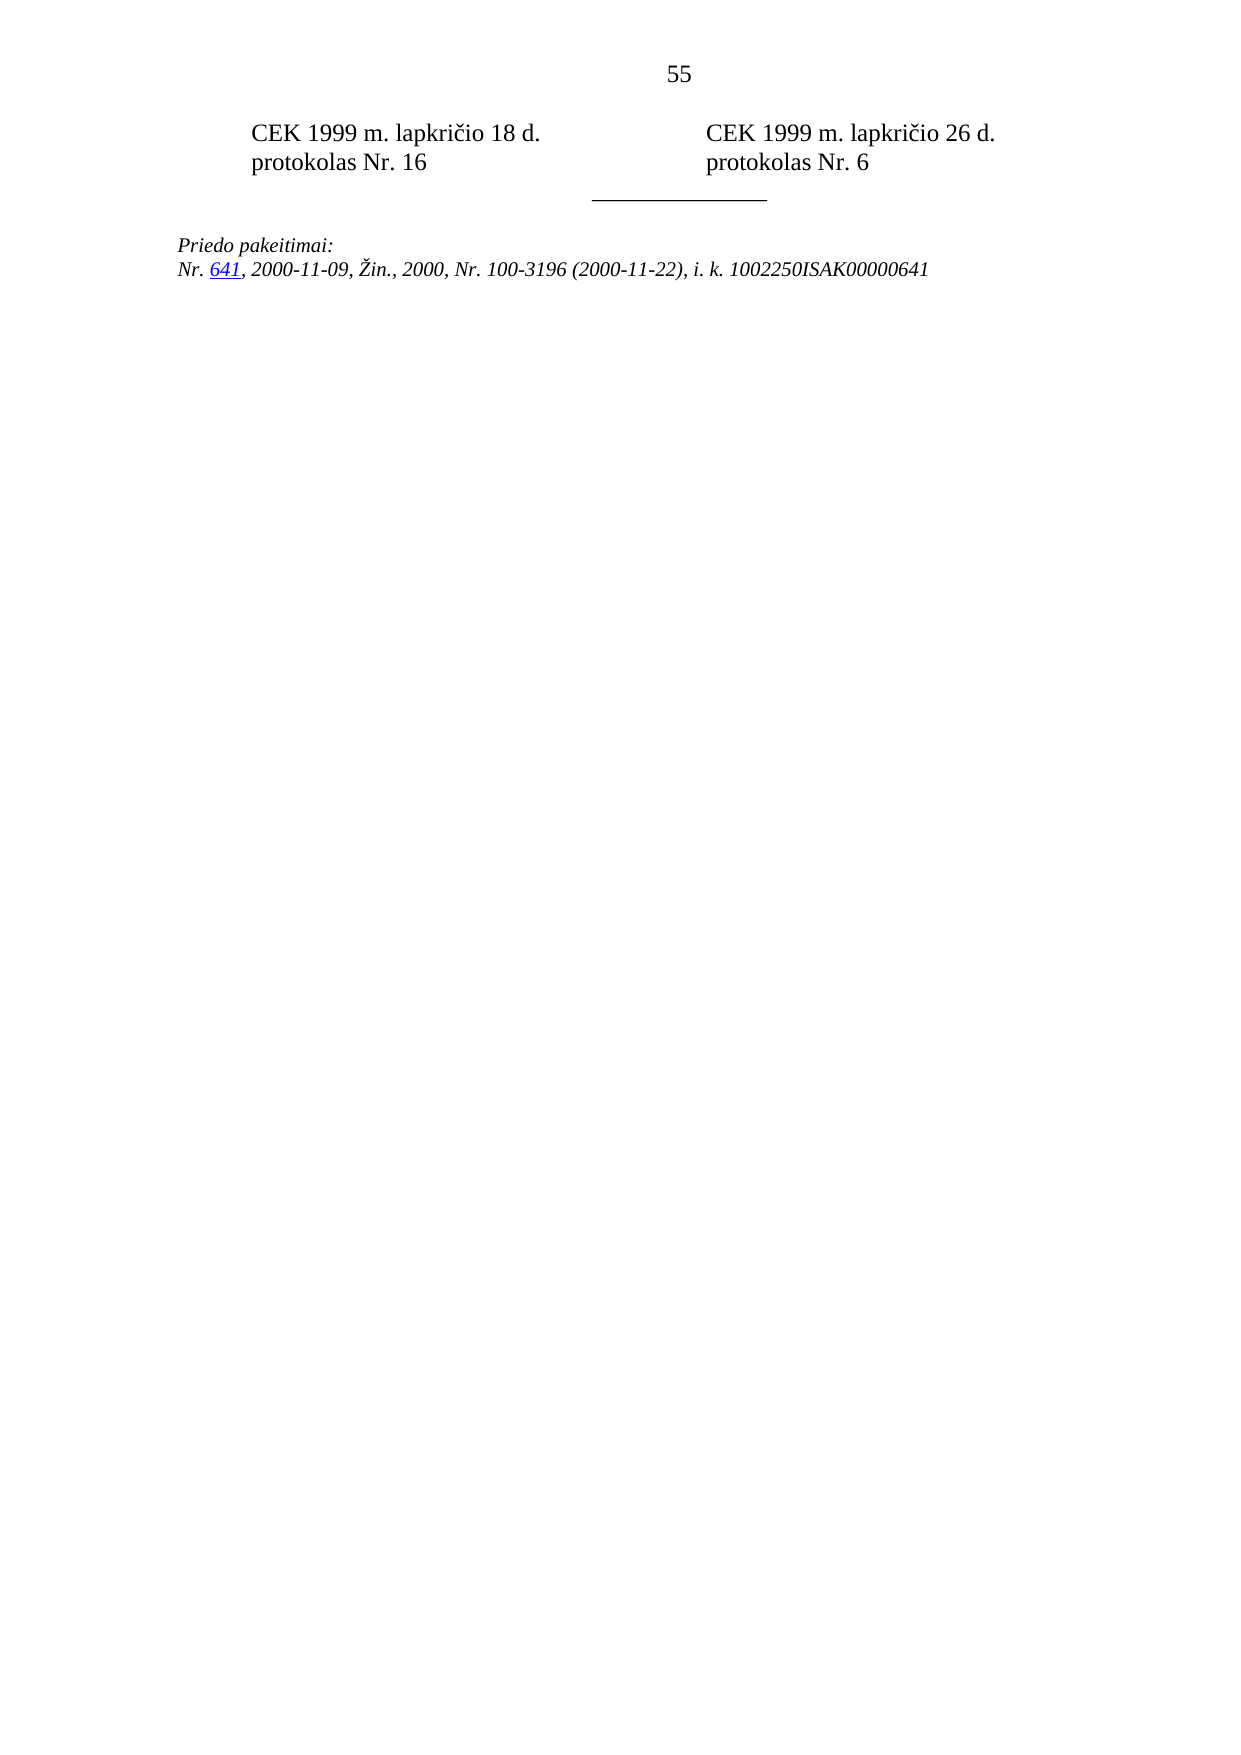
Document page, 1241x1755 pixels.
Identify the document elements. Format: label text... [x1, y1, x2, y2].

text protokolas Nr. 16 protokolas Nr. 6 [177, 147, 1181, 176]
text Priedo pakeitimai: [177, 233, 1181, 257]
text ______________ [177, 176, 1181, 204]
text CEK 1999 m. lapkričio 18 d. CEK 1999 m. lapkričio 26 d. [177, 118, 1181, 147]
text Nr. 641, 2000-11-09, Žin., 2000, Nr. 100-3196 (2000-11-22), i. k. 1002250ISAK00000641 [177, 257, 1181, 281]
